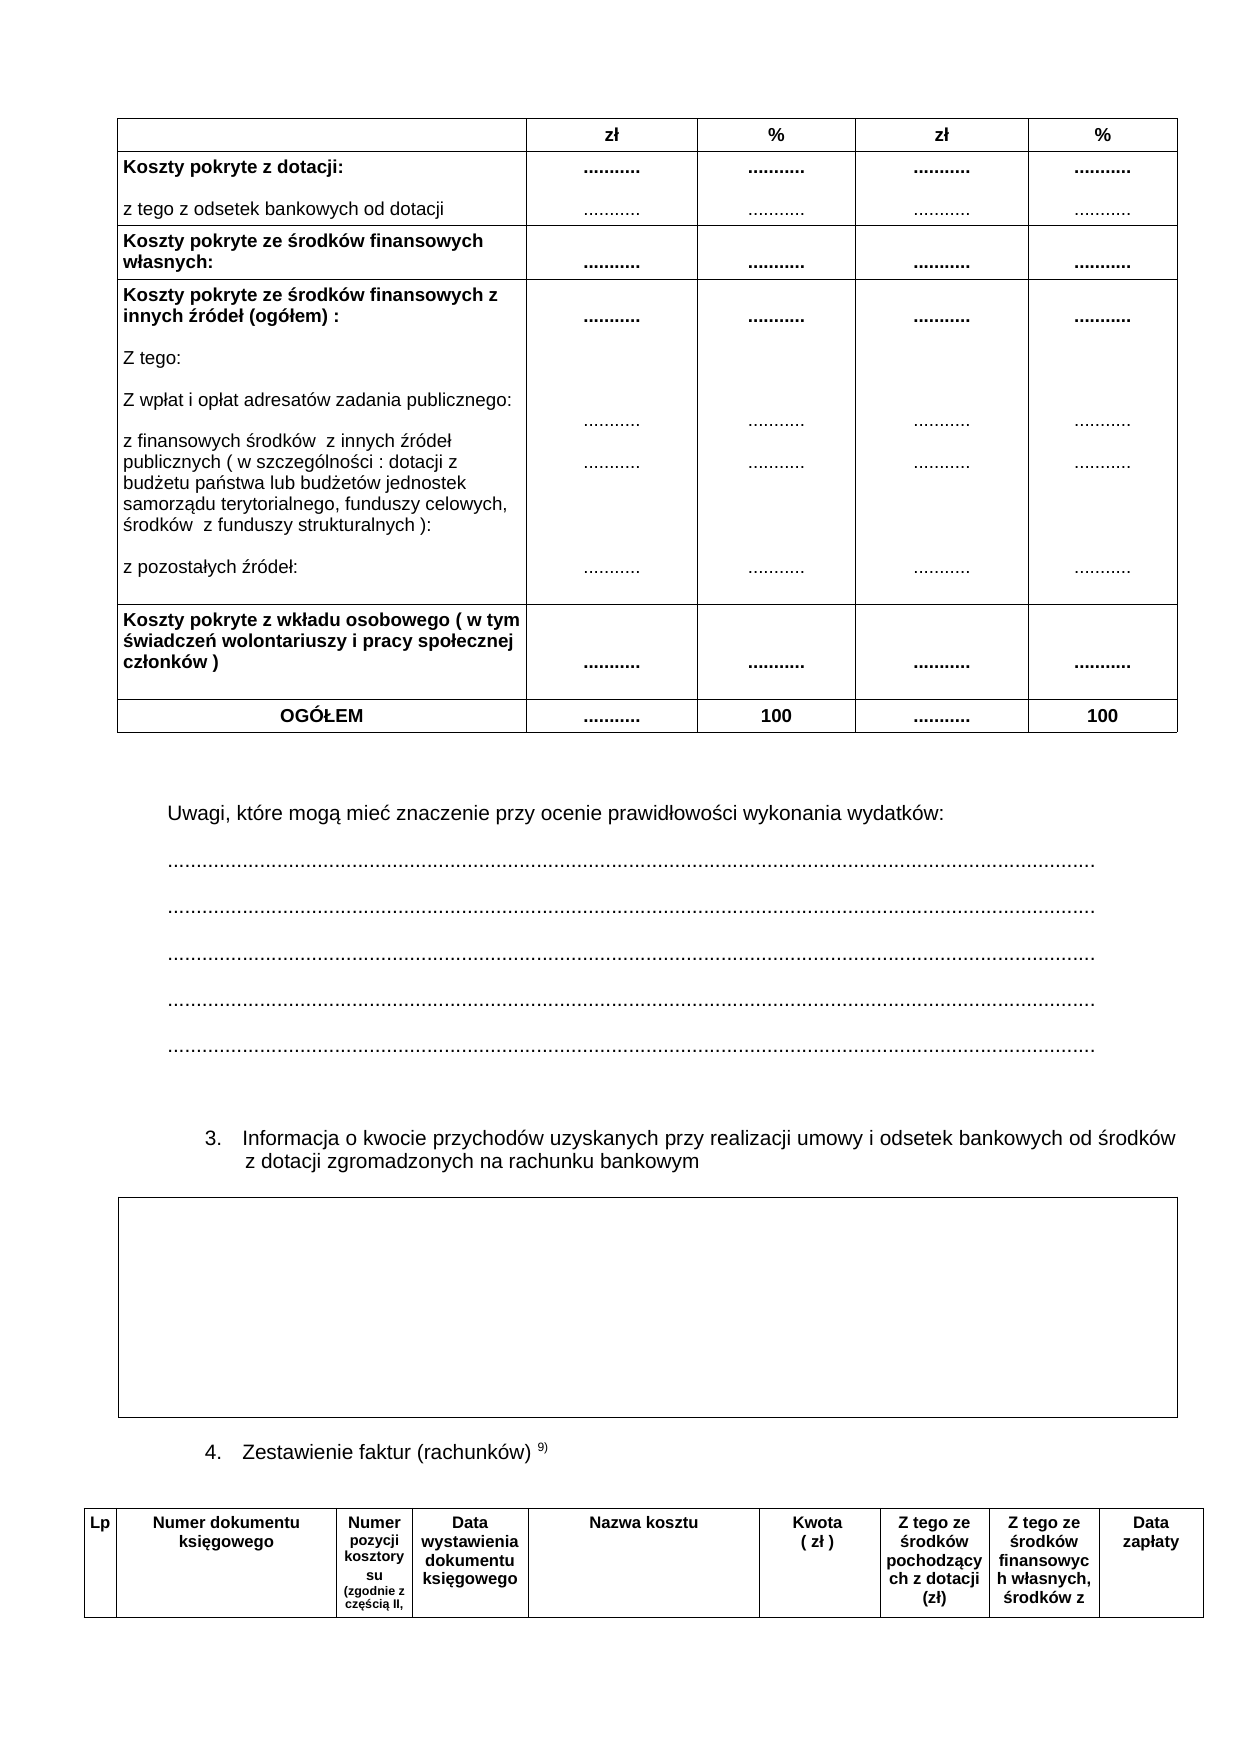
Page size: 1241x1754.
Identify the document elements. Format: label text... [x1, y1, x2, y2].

table_header Numer dokumentu księgowego [117, 1509, 336, 1617]
text ................................................................................................................................................................. [167, 1034, 1177, 1057]
table_cell ........... [856, 605, 1028, 699]
table_header Nazwa kosztu [529, 1509, 759, 1617]
table_cell Koszty pokryte ze środków finansowych z innych źródeł (ogółem) : Z tego: Z wpłat i opłat adresatów zadania publicznego: z finansowych środków z innych źródeł publicznych ( w szczególności : dotacji z budżetu państwa lub budżetów jednostek samorządu terytorialnego, funduszy celowych, środków z funduszy strukturalnych ): z pozostałych źródeł: [118, 280, 526, 604]
table_cell Koszty pokryte z dotacji: z tego z odsetek bankowych od dotacji [118, 152, 526, 225]
table_cell ........... ........... [856, 152, 1028, 225]
table_cell zł [856, 119, 1028, 151]
table_header Z tego ze środków finansowych własnych, środków z [990, 1509, 1099, 1617]
table_cell % [698, 119, 855, 151]
text ................................................................................................................................................................. [167, 941, 1177, 964]
table_cell 100 [698, 700, 855, 732]
table_header Data zapłaty [1100, 1509, 1203, 1617]
table_header Lp [85, 1509, 116, 1617]
table_cell ........... ........... ........... ........... [698, 280, 855, 604]
table_cell OGÓŁEM [118, 700, 526, 732]
table_header Numer pozycji kosztorysu (zgodnie z częścią II, [337, 1509, 412, 1617]
text ................................................................................................................................................................. [167, 987, 1177, 1011]
text Uwagi, które mogą mieć znaczenie przy ocenie prawidłowości wykonania wydatków: [167, 802, 1177, 825]
list Informacja o kwocie przychodów uzyskanych przy realizacji umowy i odsetek bankowych od środków z dotacji zgromadzonych na rachunku bankowym [204, 1127, 1177, 1173]
table_header [119, 1198, 1177, 1417]
table_cell ........... ........... ........... ........... [1029, 280, 1177, 604]
text ................................................................................................................................................................. [167, 848, 1177, 871]
table_cell ........... ........... [1029, 152, 1177, 225]
table_cell ........... [856, 226, 1028, 278]
table_cell ........... ........... ........... ........... [856, 280, 1028, 604]
table_header Kwota ( zł ) [760, 1509, 880, 1617]
table_cell ........... [1029, 605, 1177, 699]
table_cell Koszty pokryte z wkładu osobowego ( w tym świadczeń wolontariuszy i pracy społecznej członków ) [118, 605, 526, 699]
table_header Data wystawienia dokumentu księgowego [413, 1509, 528, 1617]
table_cell ........... ........... [698, 152, 855, 225]
table_cell ........... [1029, 226, 1177, 278]
table_cell % [1029, 119, 1177, 151]
table_cell ........... ........... ........... ........... [527, 280, 697, 604]
table_cell ........... [527, 226, 697, 278]
table_cell [118, 119, 526, 151]
table_cell zł [527, 119, 697, 151]
table_cell ........... [527, 700, 697, 732]
table_cell ........... [698, 605, 855, 699]
table_header Z tego ze środków pochodzących z dotacji (zł) [881, 1509, 989, 1617]
table_cell Koszty pokryte ze środków finansowych własnych: [118, 226, 526, 278]
table_cell ........... [527, 605, 697, 699]
table_cell ........... ........... [527, 152, 697, 225]
text ................................................................................................................................................................. [167, 894, 1177, 918]
table_cell 100 [1029, 700, 1177, 732]
table_cell ........... [698, 226, 855, 278]
table_cell ........... [856, 700, 1028, 732]
list Zestawienie faktur (rachunków) 9) [204, 1441, 1177, 1464]
